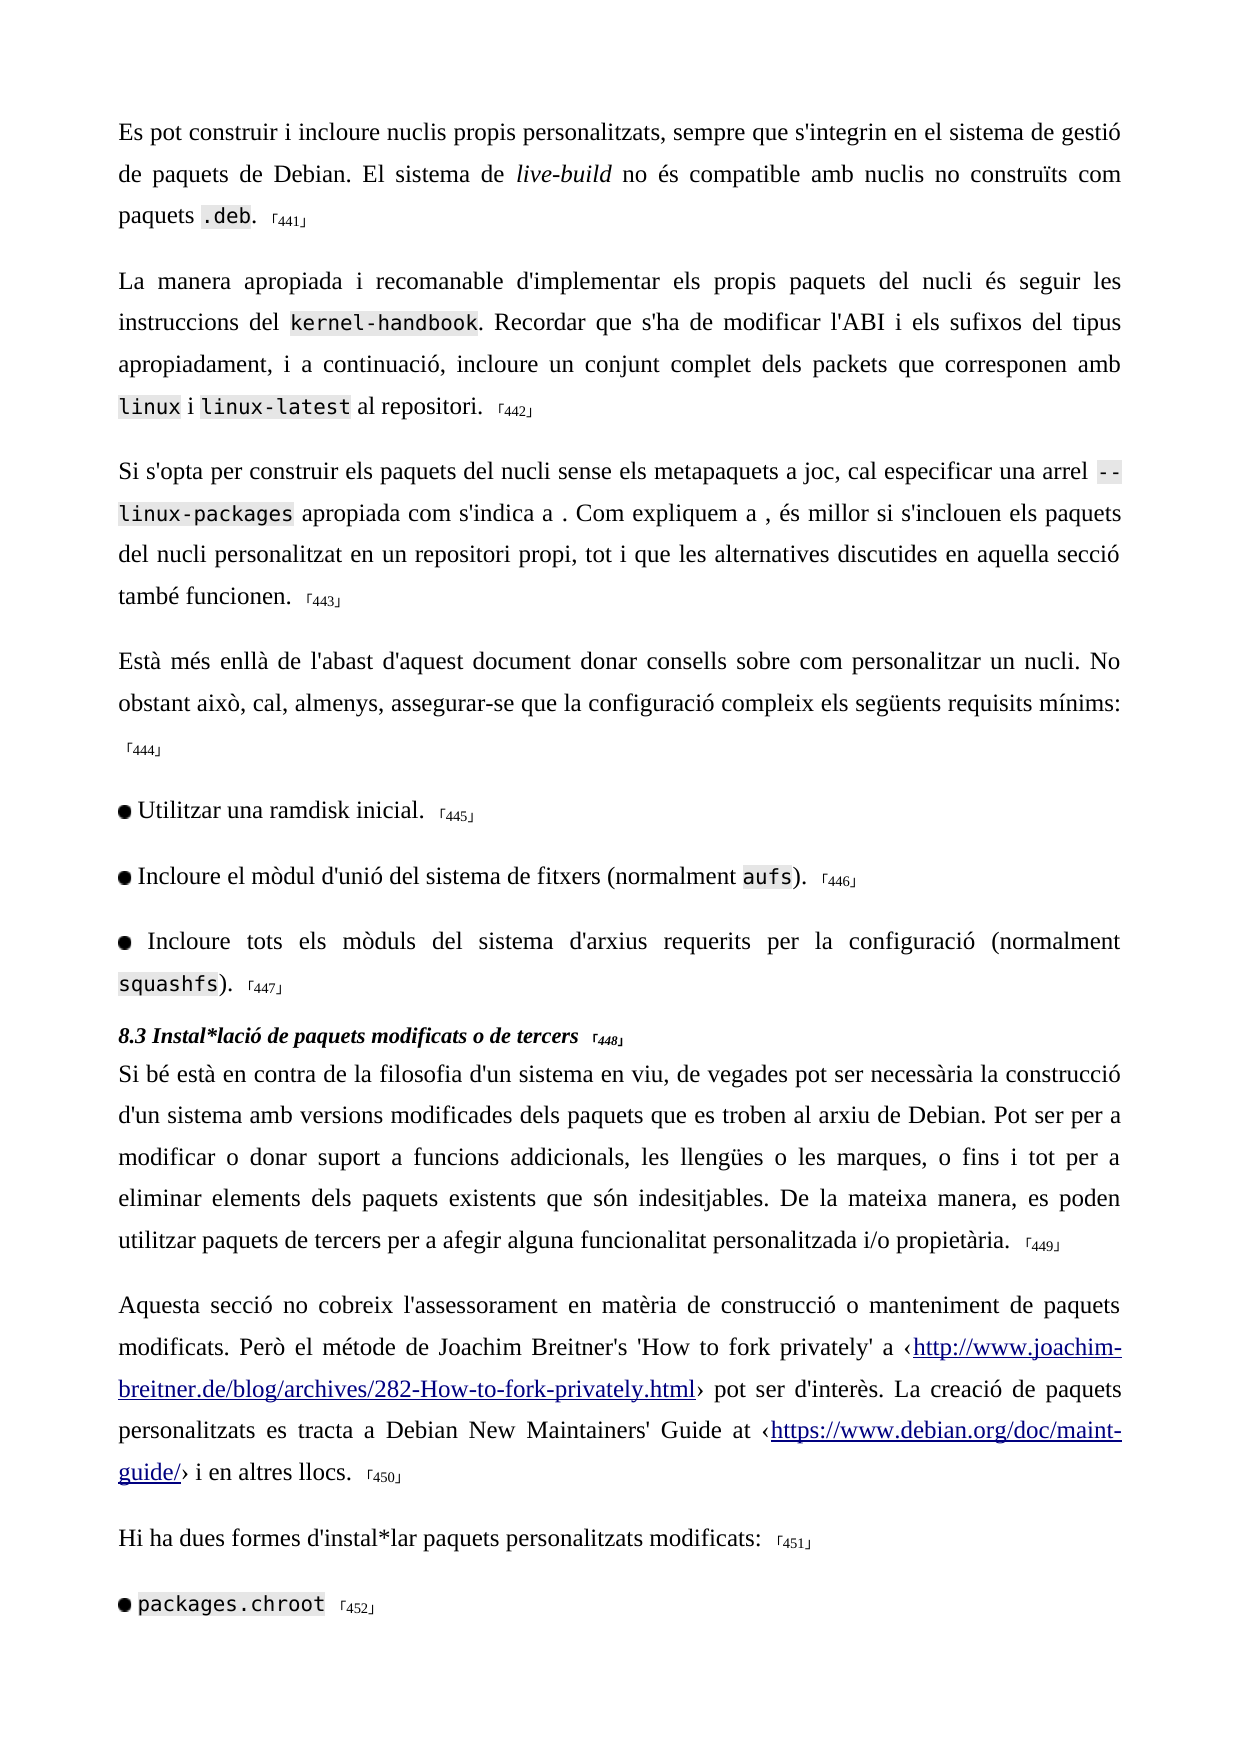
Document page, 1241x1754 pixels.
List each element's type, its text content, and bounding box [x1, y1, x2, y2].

text Utilitzar una ramdisk inicial. 「445」 [118, 796, 1122, 824]
text Hi ha dues formes d'instal*lar paquets personalitzats modificats: 「451」 [118, 1523, 1122, 1551]
text Incloure tots els mòduls del sistema d'arxius requerits per la configuració (normalment squashfs). 「447」 [118, 927, 1122, 997]
picture [118, 805, 132, 819]
text Està més enllà de l'abast d'aquest document donar consells sobre com personalitzar un nucli. No obstant això, cal, almenys, assegurar-se que la configuració compleix els següents requisits mínims: 「444」 [118, 647, 1122, 759]
text packages.chroot 「452」 [118, 1589, 1122, 1617]
picture [118, 936, 132, 950]
text Si bé està en contra de la filosofia d'un sistema en viu, de vegades pot ser necessària la construcció d'un sistema amb versions modificades dels paquets que es troben al arxiu de Debian. Pot ser per a modificar o donar suport a funcions addicionals, les llengües o les marques, o fins i tot per a eliminar elements dels paquets existents que són indesitjables. De la mateixa manera, es poden utilitzar paquets de tercers per a afegir alguna funcionalitat personalitzada i/o propietària. 「449」 [118, 1060, 1122, 1254]
text Aquesta secció no cobreix l'assessorament en matèria de construcció o manteniment de paquets modificats. Però el métode de Joachim Breitner's 'How to fork privately' a ‹http://www.joachim-breitner.de/blog/archives/282-How-to-fork-privately.html› pot ser d'interès. La creació de paquets personalitzats es tracta a Debian New Maintainers' Guide at ‹https://www.debian.org/doc/maint-guide/› i en altres llocs. 「450」 [118, 1292, 1122, 1486]
picture [118, 871, 132, 885]
text Es pot construir i incloure nuclis propis personalitzats, sempre que s'integrin en el sistema de gestió de paquets de Debian. El sistema de live-build no és compatible amb nuclis no construïts com paquets .deb. 「441」 [118, 118, 1122, 229]
subtitle 8.3 Instal*lació de paquets modificats o de tercers 「448」 [118, 1023, 1122, 1048]
text La manera apropiada i recomanable d'implementar els propis paquets del nucli és seguir les instruccions del kernel-handbook. Recordar que s'ha de modificar l'ABI i els sufixos del tipus apropiadament, i a continuació, incloure un conjunt complet dels packets que corresponen amb linux i linux-latest al repositori. 「442」 [118, 267, 1122, 420]
text Si s'opta per construir els paquets del nucli sense els metapaquets a joc, cal especificar una arrel --linux-packages apropiada com s'indica a Tipus i versió del nucli. Com expliquem a Instal\*lació de paquets modificats o de tercers, és millor si s'inclouen els paquets del nucli personalitzat en un repositori propi, tot i que les alternatives discutides en aquella secció també funcionen. 「443」 [118, 457, 1122, 610]
picture [118, 1598, 132, 1612]
text Incloure el mòdul d'unió del sistema de fitxers (normalment aufs). 「446」 [118, 862, 1122, 890]
